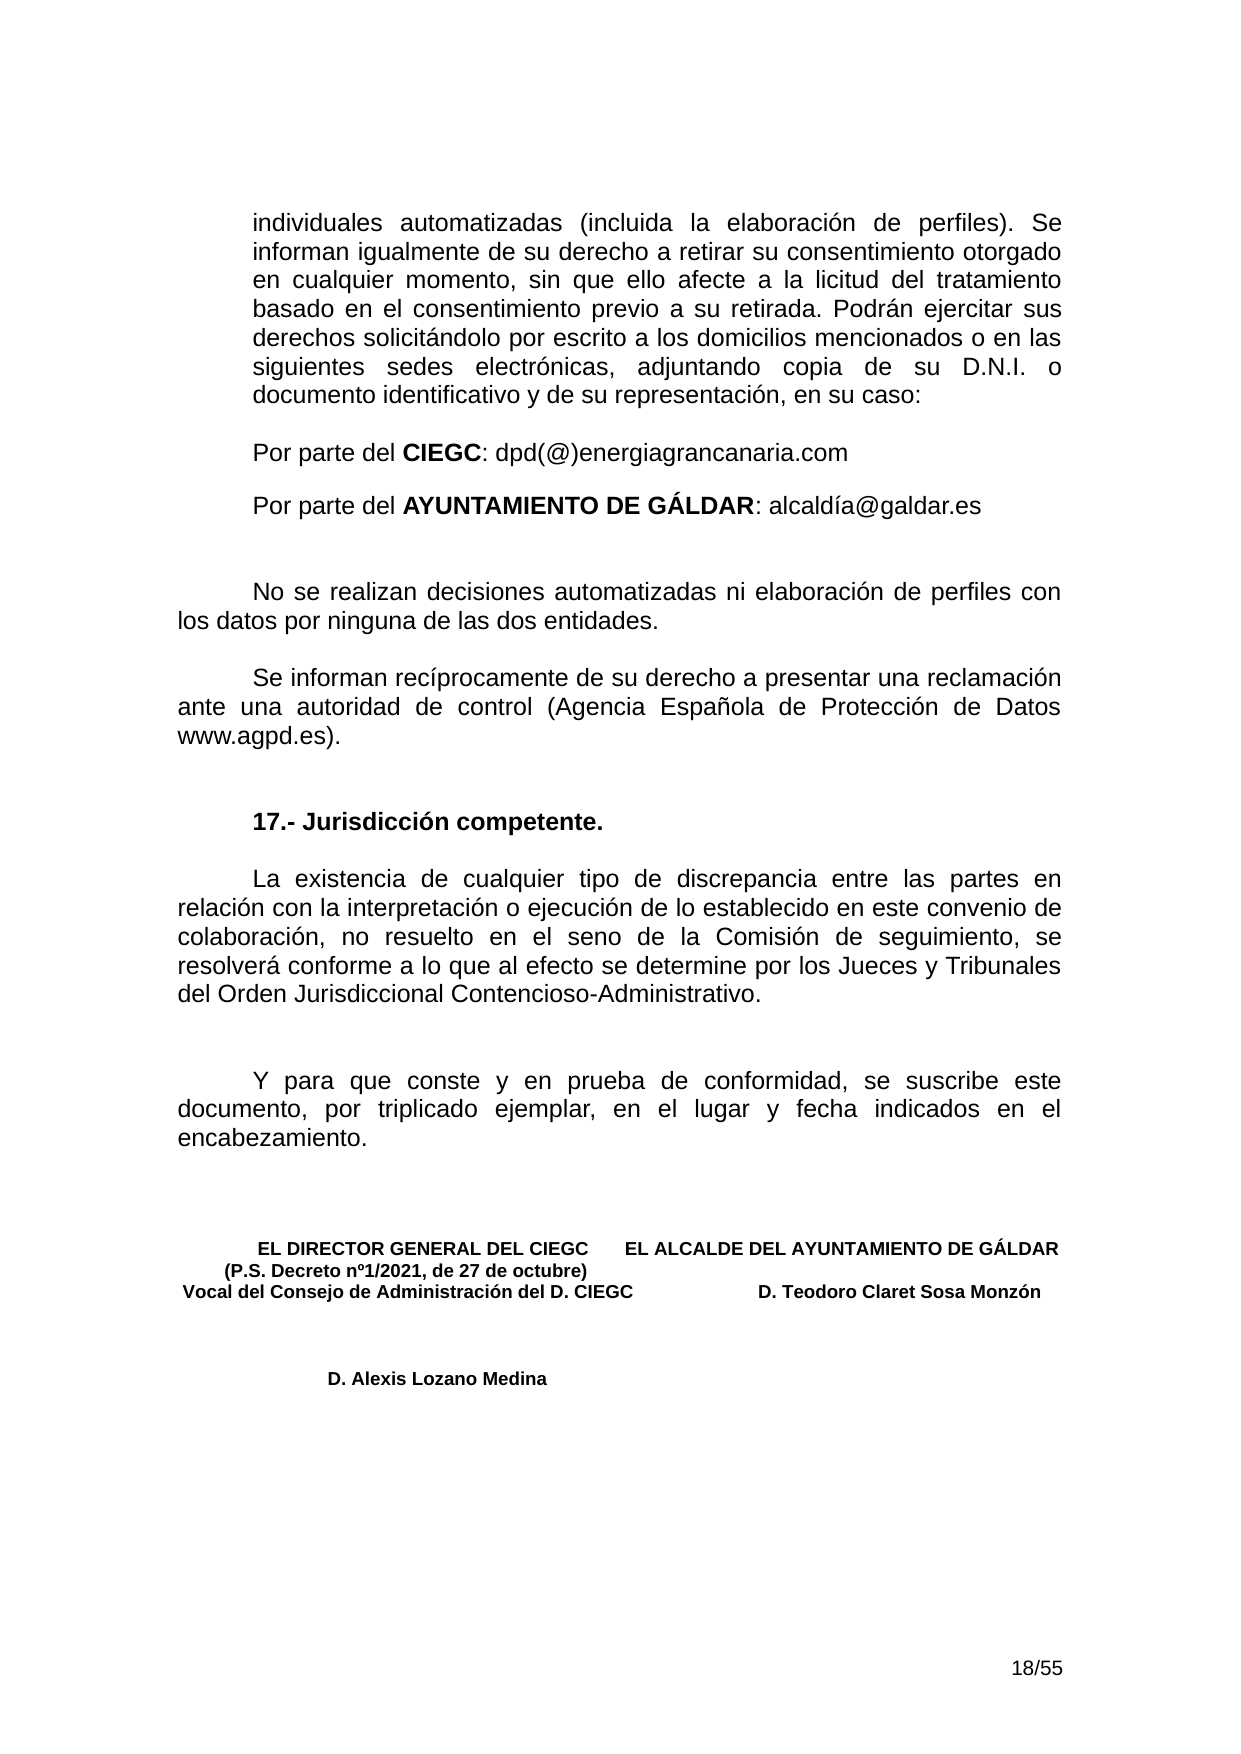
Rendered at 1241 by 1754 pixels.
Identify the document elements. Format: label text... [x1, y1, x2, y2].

text La existencia de cualquier tipo de discrepancia entre las partes en relación con la interpretación o ejecución de lo establecido en este convenio de colaboración, no resuelto en el seno de la Comisión de seguimiento, se resolverá conforme a lo que al efecto se determine por los Jueces y Tribunales del Orden Jurisdiccional Contencioso-Administrativo. [177, 864, 1063, 1008]
text Se informan recíprocamente de su derecho a presentar una reclamación ante una autoridad de control (Agencia Española de Protección de Datos www.agpd.es). [177, 663, 1063, 749]
text EL DIRECTOR GENERAL DEL CIEGC EL ALCALDE DEL AYUNTAMIENTO DE GÁLDAR [177, 1238, 1063, 1260]
text 17.- Jurisdicción competente. [177, 807, 1063, 836]
text Vocal del Consejo de Administración del D. CIEGC D. Teodoro Claret Sosa Monzón [177, 1281, 1063, 1303]
list individuales automatizadas (incluida la elaboración de perfiles). Se informan igualmente de su derecho a retirar su consentimiento otorgado en cualquier momento, sin que ello afecte a la licitud del tratamiento basado en el consentimiento previo a su retirada. Podrán ejercitar sus derechos solicitándolo por escrito a los domicilios mencionados o en las siguientes sedes electrónicas, adjuntando copia de su D.N.I. o documento identificativo y de su representación, en su caso: [215, 208, 1063, 409]
text Por parte del AYUNTAMIENTO DE GÁLDAR: alcaldía@galdar.es [177, 491, 1063, 519]
text Y para que conste y en prueba de conformidad, se suscribe este documento, por triplicado ejemplar, en el lugar y fecha indicados en el encabezamiento. [177, 1066, 1063, 1152]
text D. Alexis Lozano Medina [177, 1367, 1063, 1389]
text (P.S. Decreto nº1/2021, de 27 de octubre) [177, 1260, 1063, 1281]
text No se realizan decisiones automatizadas ni elaboración de perfiles con los datos por ninguna de las dos entidades. [177, 577, 1063, 634]
text Por parte del CIEGC: dpd(@)energiagrancanaria.com [177, 438, 1063, 467]
